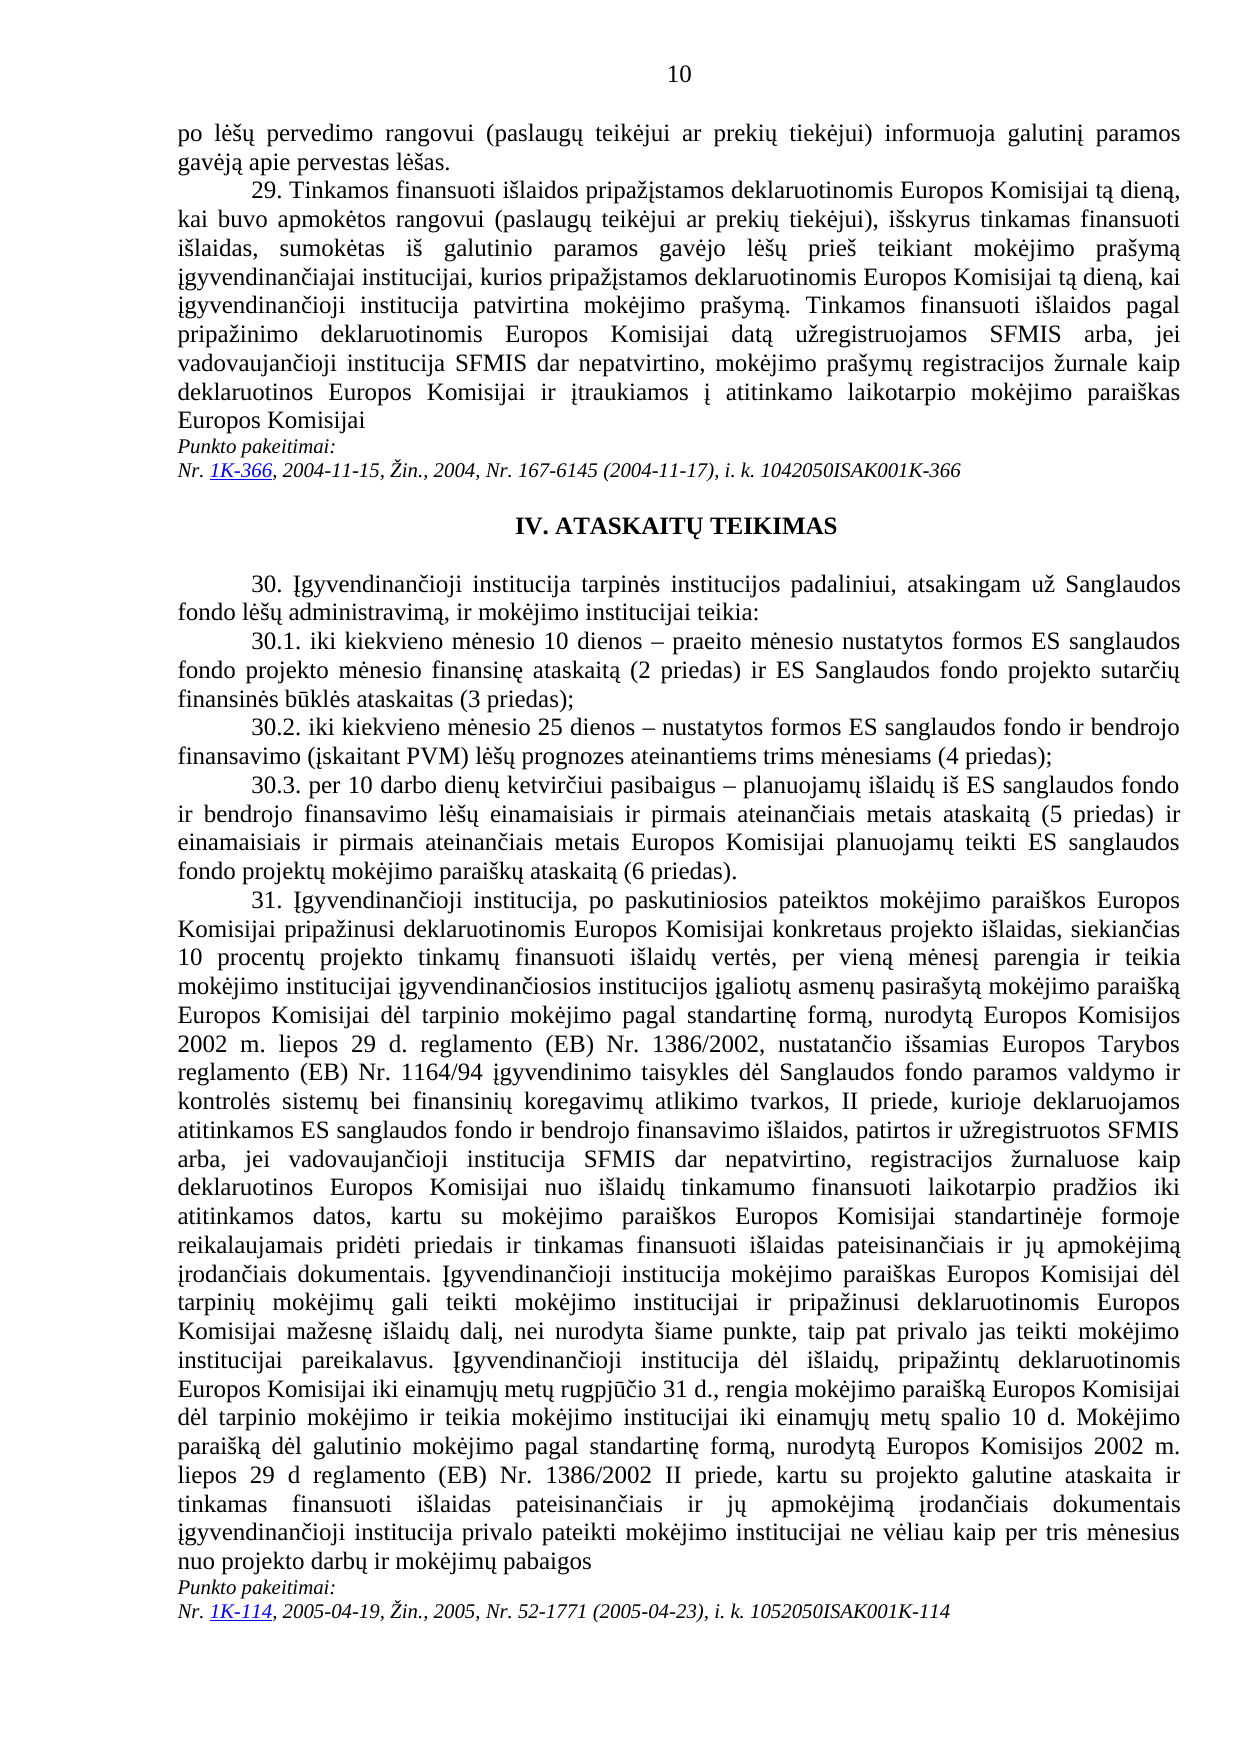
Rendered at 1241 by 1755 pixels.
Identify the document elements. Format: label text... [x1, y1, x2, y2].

text Punkto pakeitimai: [177, 434, 1181, 458]
text 29. Tinkamos finansuoti išlaidos pripažįstamos deklaruotinomis Europos Komisijai tą dieną, kai buvo apmokėtos rangovui (paslaugų teikėjui ar prekių tiekėjui), išskyrus tinkamas finansuoti išlaidas, sumokėtas iš galutinio paramos gavėjo lėšų prieš teikiant mokėjimo prašymą įgyvendinančiajai institucijai, kurios pripažįstamos deklaruotinomis Europos Komisijai tą dieną, kai įgyvendinančioji institucija patvirtina mokėjimo prašymą. Tinkamos finansuoti išlaidos pagal pripažinimo deklaruotinomis Europos Komisijai datą užregistruojamos SFMIS arba, jei vadovaujančioji institucija SFMIS dar nepatvirtino, mokėjimo prašymų registracijos žurnale kaip deklaruotinos Europos Komisijai ir įtraukiamos į atitinkamo laikotarpio mokėjimo paraiškas Europos Komisijai [177, 176, 1181, 434]
text 30.3. per 10 darbo dienų ketvirčiui pasibaigus – planuojamų išlaidų iš ES sanglaudos fondo ir bendrojo finansavimo lėšų einamaisiais ir pirmais ateinančiais metais ataskaitą (5 priedas) ir einamaisiais ir pirmais ateinančiais metais Europos Komisijai planuojamų teikti ES sanglaudos fondo projektų mokėjimo paraiškų ataskaitą (6 priedas). [177, 770, 1181, 885]
text Nr. 1K-114, 2005-04-19, Žin., 2005, Nr. 52-1771 (2005-04-23), i. k. 1052050ISAK001K-114 [177, 1599, 1181, 1623]
text 30.2. iki kiekvieno mėnesio 25 dienos – nustatytos formos ES sanglaudos fondo ir bendrojo finansavimo (įskaitant PVM) lėšų prognozes ateinantiems trims mėnesiams (4 priedas); [177, 712, 1181, 770]
text Nr. 1K-366, 2004-11-15, Žin., 2004, Nr. 167-6145 (2004-11-17), i. k. 1042050ISAK001K-366 [177, 458, 1181, 482]
text 30.1. iki kiekvieno mėnesio 10 dienos – praeito mėnesio nustatytos formos ES sanglaudos fondo projekto mėnesio finansinę ataskaitą (2 priedas) ir ES Sanglaudos fondo projekto sutarčių finansinės būklės ataskaitas (3 priedas); [177, 626, 1181, 712]
text 31. Įgyvendinančioji institucija, po paskutiniosios pateiktos mokėjimo paraiškos Europos Komisijai pripažinusi deklaruotinomis Europos Komisijai konkretaus projekto išlaidas, siekiančias 10 procentų projekto tinkamų finansuoti išlaidų vertės, per vieną mėnesį parengia ir teikia mokėjimo institucijai įgyvendinančiosios institucijos įgaliotų asmenų pasirašytą mokėjimo paraišką Europos Komisijai dėl tarpinio mokėjimo pagal standartinę formą, nurodytą Europos Komisijos 2002 m. liepos 29 d. reglamento (EB) Nr. 1386/2002, nustatančio išsamias Europos Tarybos reglamento (EB) Nr. 1164/94 įgyvendinimo taisykles dėl Sanglaudos fondo paramos valdymo ir kontrolės sistemų bei finansinių koregavimų atlikimo tvarkos, II priede, kurioje deklaruojamos atitinkamos ES sanglaudos fondo ir bendrojo finansavimo išlaidos, patirtos ir užregistruotos SFMIS arba, jei vadovaujančioji institucija SFMIS dar nepatvirtino, registracijos žurnaluose kaip deklaruotinos Europos Komisijai nuo išlaidų tinkamumo finansuoti laikotarpio pradžios iki atitinkamos datos, kartu su mokėjimo paraiškos Europos Komisijai standartinėje formoje reikalaujamais pridėti priedais ir tinkamas finansuoti išlaidas pateisinančiais ir jų apmokėjimą įrodančiais dokumentais. Įgyvendinančioji institucija mokėjimo paraiškas Europos Komisijai dėl tarpinių mokėjimų gali teikti mokėjimo institucijai ir pripažinusi deklaruotinomis Europos Komisijai mažesnę išlaidų dalį, nei nurodyta šiame punkte, taip pat privalo jas teikti mokėjimo institucijai pareikalavus. Įgyvendinančioji institucija dėl išlaidų, pripažintų deklaruotinomis Europos Komisijai iki einamųjų metų rugpjūčio 31 d., rengia mokėjimo paraišką Europos Komisijai dėl tarpinio mokėjimo ir teikia mokėjimo institucijai iki einamųjų metų spalio 10 d. Mokėjimo paraišką dėl galutinio mokėjimo pagal standartinę formą, nurodytą Europos Komisijos 2002 m. liepos 29 d reglamento (EB) Nr. 1386/2002 II priede, kartu su projekto galutine ataskaita ir tinkamas finansuoti išlaidas pateisinančiais ir jų apmokėjimą įrodančiais dokumentais įgyvendinančioji institucija privalo pateikti mokėjimo institucijai ne vėliau kaip per tris mėnesius nuo projekto darbų ir mokėjimų pabaigos [177, 885, 1181, 1575]
text IV. ATASKAITŲ TEIKIMAS [177, 511, 1181, 540]
text po lėšų pervedimo rangovui (paslaugų teikėjui ar prekių tiekėjui) informuoja galutinį paramos gavėją apie pervestas lėšas. [177, 118, 1181, 176]
text 30. Įgyvendinančioji institucija tarpinės institucijos padaliniui, atsakingam už Sanglaudos fondo lėšų administravimą, ir mokėjimo institucijai teikia: [177, 569, 1181, 626]
text Punkto pakeitimai: [177, 1575, 1181, 1599]
